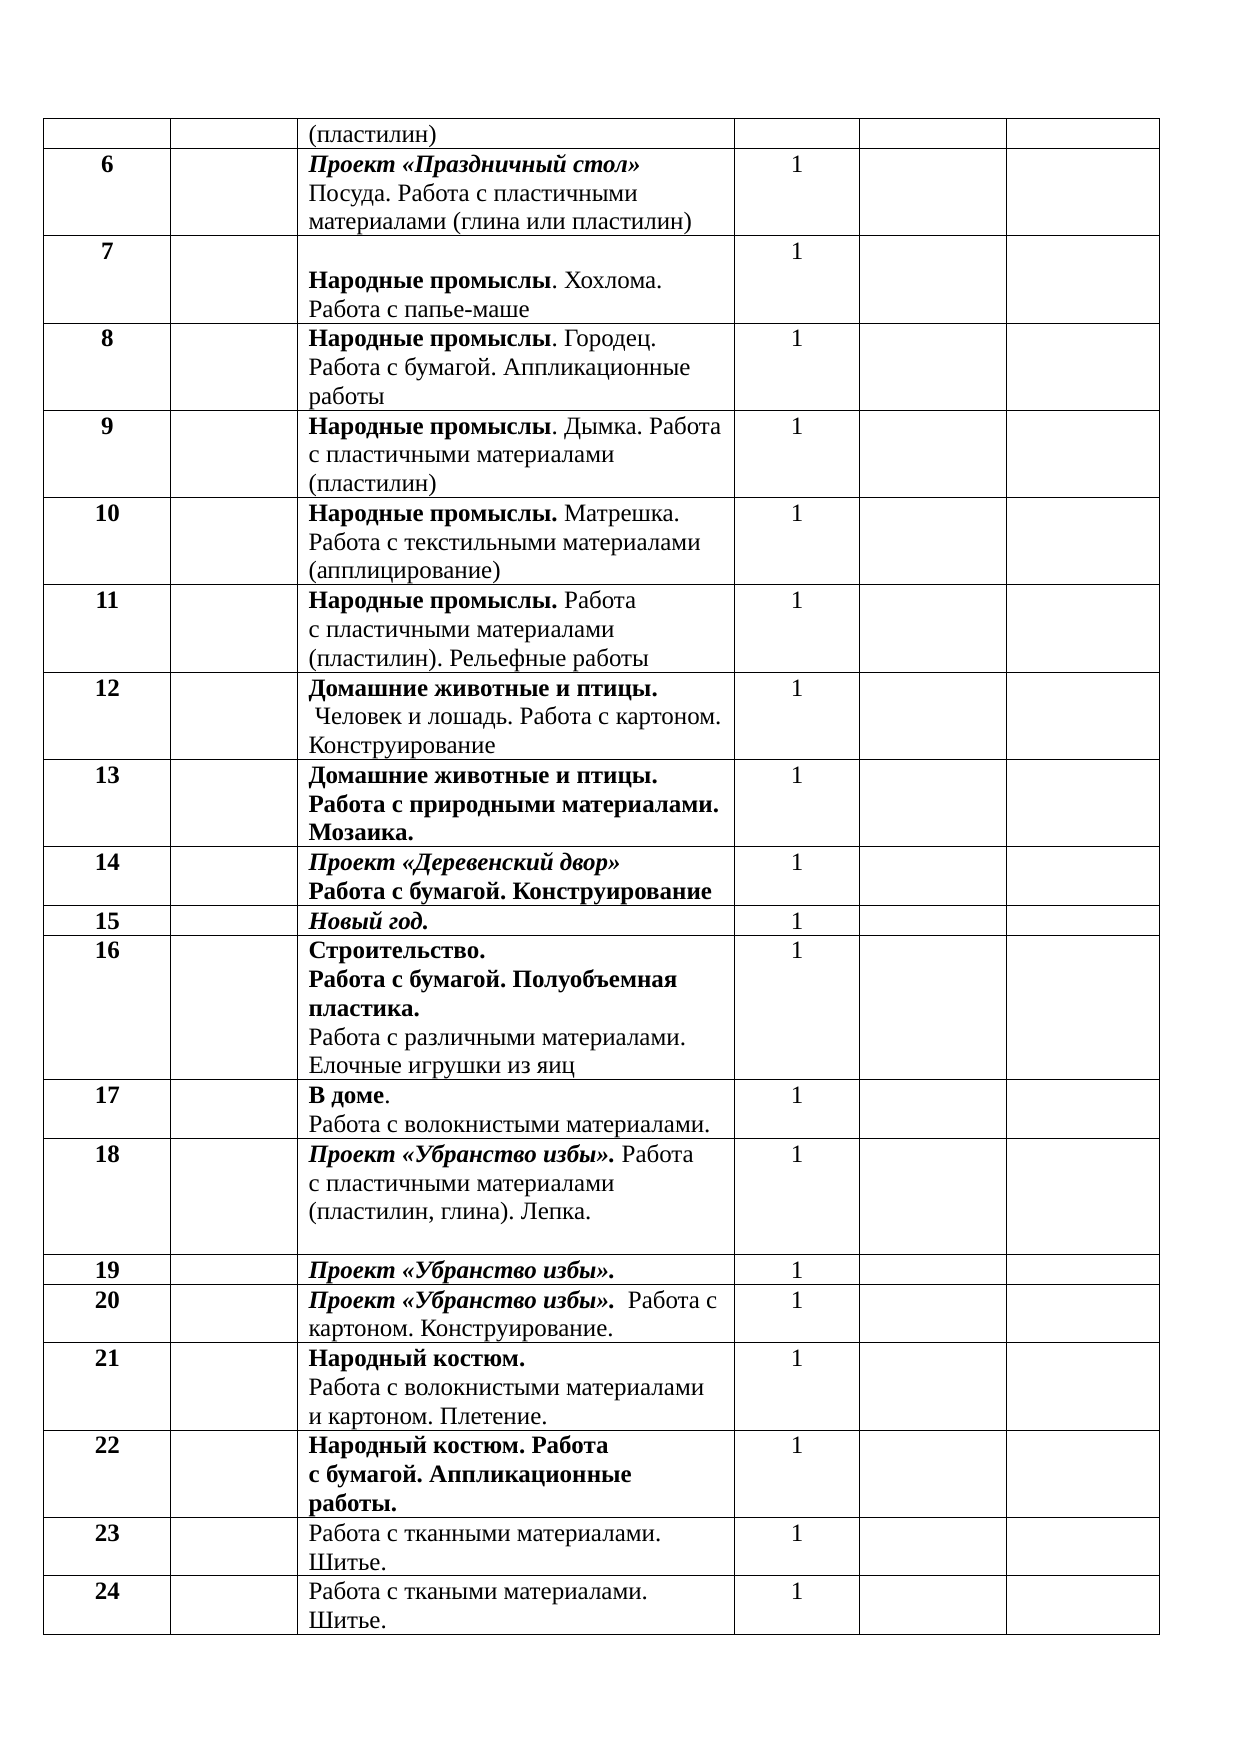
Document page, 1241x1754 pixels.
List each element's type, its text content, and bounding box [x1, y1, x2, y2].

table_cell [1007, 411, 1159, 497]
table_cell [1007, 236, 1159, 322]
table_cell [860, 1255, 871, 1284]
table_cell 13 [44, 760, 170, 846]
table_cell [860, 906, 1006, 934]
table_cell Народные промыслы. Дымка. Работа с пластичными материалами (пластилин) [298, 411, 734, 497]
table_cell [860, 1080, 1006, 1138]
table_cell Народные промыслы. Городец. Работа с бумагой. Аппликационные работы [298, 324, 734, 410]
table_cell 1 [735, 1285, 859, 1342]
table_cell Новый год. [298, 906, 734, 934]
table_cell 1 [735, 847, 859, 905]
table_cell 24 [44, 1576, 170, 1634]
table_cell Проект «Праздничный стол» Посуда. Работа с пластичными материалами (глина или пластилин) [298, 149, 734, 235]
table_cell (пластилин) [298, 119, 734, 148]
table_cell 1 [735, 411, 859, 497]
table_cell Народные промыслы. Работа с пластичными материалами (пластилин). Рельефные работы [298, 585, 734, 672]
table_cell [1007, 1139, 1159, 1254]
table_cell [171, 906, 297, 934]
table_cell В доме. Работа с волокнистыми материалами. [298, 1080, 734, 1138]
table_cell [860, 847, 1006, 905]
table_cell 11 [44, 585, 170, 672]
table_cell Народные промыслы. Матрешка. Работа с текстильными материалами (апплицирование) [298, 498, 734, 584]
table_cell [1007, 906, 1159, 934]
table_cell 19 [44, 1255, 170, 1284]
table_cell [171, 236, 297, 322]
table_cell [44, 119, 170, 148]
table_cell 22 [44, 1431, 170, 1517]
table_cell [1007, 149, 1159, 235]
table_cell [171, 498, 297, 584]
table_cell Проект «Убранство избы». Работа с пластичными материалами (пластилин, глина). Лепка. [298, 1139, 734, 1254]
table_cell [1007, 324, 1159, 410]
table_cell [1007, 1343, 1159, 1429]
table_cell 14 [44, 847, 170, 905]
table_cell 17 [44, 1080, 170, 1138]
table_cell [171, 585, 297, 672]
table_cell 6 [44, 149, 170, 235]
table_cell Проект «Убранство избы». Работа с картоном. Конструирование. [298, 1285, 734, 1342]
table_cell [171, 1343, 297, 1429]
table_cell Работа с ткаными материалами. Шитье. [298, 1576, 734, 1634]
table_cell [171, 847, 297, 905]
table_cell [1007, 936, 1159, 1079]
table_cell [171, 119, 297, 148]
table_cell [171, 1080, 297, 1138]
table_cell 1 [735, 906, 859, 934]
table_cell [171, 1518, 297, 1575]
table_cell [171, 760, 297, 846]
table_cell [860, 119, 1006, 148]
table_cell 1 [735, 1080, 859, 1138]
table_cell 1 [735, 1343, 859, 1429]
table_cell [171, 1431, 297, 1517]
table_cell 21 [44, 1343, 170, 1429]
table_cell 8 [44, 324, 170, 410]
table_cell 15 [44, 906, 170, 934]
table_cell [995, 1255, 1006, 1284]
table_cell 1 [735, 1518, 859, 1575]
table_cell Проект «Убранство избы». [298, 1255, 734, 1284]
table_cell [860, 1431, 1006, 1517]
table_cell 1 [735, 1255, 859, 1284]
table_cell [860, 1518, 1006, 1575]
table_cell Строительство. Работа с бумагой. Полуобъемная пластика. Работа с различными материалами. Елочные игрушки из яиц [298, 936, 734, 1079]
table_cell [860, 411, 1006, 497]
table_cell 23 [44, 1518, 170, 1575]
table_cell 1 [735, 324, 859, 410]
table_cell 20 [44, 1285, 170, 1342]
table_cell [1007, 119, 1159, 148]
table_cell Народный костюм. Работа с бумагой. Аппликационные работы. [298, 1431, 734, 1517]
table_cell 1 [735, 760, 859, 846]
table_cell [735, 119, 859, 148]
table_cell 1 [735, 236, 859, 322]
table_cell [171, 673, 297, 759]
table_cell 1 [735, 1431, 859, 1517]
table_cell [1007, 1431, 1159, 1517]
table_cell 7 [44, 236, 170, 322]
table_cell 10 [44, 498, 170, 584]
table_cell [860, 1139, 1006, 1254]
table_cell [1007, 498, 1159, 584]
table_cell [1007, 1285, 1159, 1342]
table_cell [171, 324, 297, 410]
table_cell [860, 673, 1006, 759]
table_cell 12 [44, 673, 170, 759]
table_cell 1 [735, 936, 859, 1079]
table_cell Народный костюм. Работа с волокнистыми материалами и картоном. Плетение. [298, 1343, 734, 1429]
table_cell [171, 149, 297, 235]
table_cell Народные промыслы. Хохлома. Работа с папье-маше [298, 236, 734, 322]
table_cell 1 [735, 673, 859, 759]
table_cell [860, 236, 1006, 322]
table_cell [1007, 1576, 1159, 1634]
table_cell [860, 1576, 1006, 1634]
table_cell [171, 1285, 297, 1342]
table_cell [860, 585, 1006, 672]
table_cell [171, 411, 297, 497]
table_cell [860, 149, 1006, 235]
table_cell 1 [735, 1139, 859, 1254]
table_cell [171, 1255, 297, 1284]
table_cell [171, 1576, 297, 1634]
table_cell [1007, 673, 1159, 759]
table_cell [1007, 1080, 1159, 1138]
table_cell 18 [44, 1139, 170, 1254]
table_cell [860, 324, 1006, 410]
table_cell Работа с тканными материалами. Шитье. [298, 1518, 734, 1575]
table_cell [860, 936, 1006, 1079]
table_cell [860, 1285, 1006, 1342]
table_cell [1007, 1255, 1159, 1284]
table_cell [1007, 1518, 1159, 1575]
table_cell Домашние животные и птицы. Человек и лошадь. Работа с картоном. Конструирование [298, 673, 734, 759]
table_cell [860, 498, 1006, 584]
table_cell [1007, 847, 1159, 905]
table_cell [1007, 760, 1159, 846]
table_cell 1 [735, 498, 859, 584]
table_cell [1007, 585, 1159, 672]
table_cell [860, 760, 1006, 846]
table_cell [171, 936, 297, 1079]
table_cell Проект «Деревенский двор» Работа с бумагой. Конструирование [298, 847, 734, 905]
table_cell [860, 1343, 1006, 1429]
table_cell [171, 1139, 297, 1254]
table_cell 1 [735, 149, 859, 235]
table_cell 1 [735, 1576, 859, 1634]
table_cell 1 [735, 585, 859, 672]
table_cell Домашние животные и птицы. Работа с природными материалами. Мозаика. [298, 760, 734, 846]
table_cell 9 [44, 411, 170, 497]
table_cell 16 [44, 936, 170, 1079]
